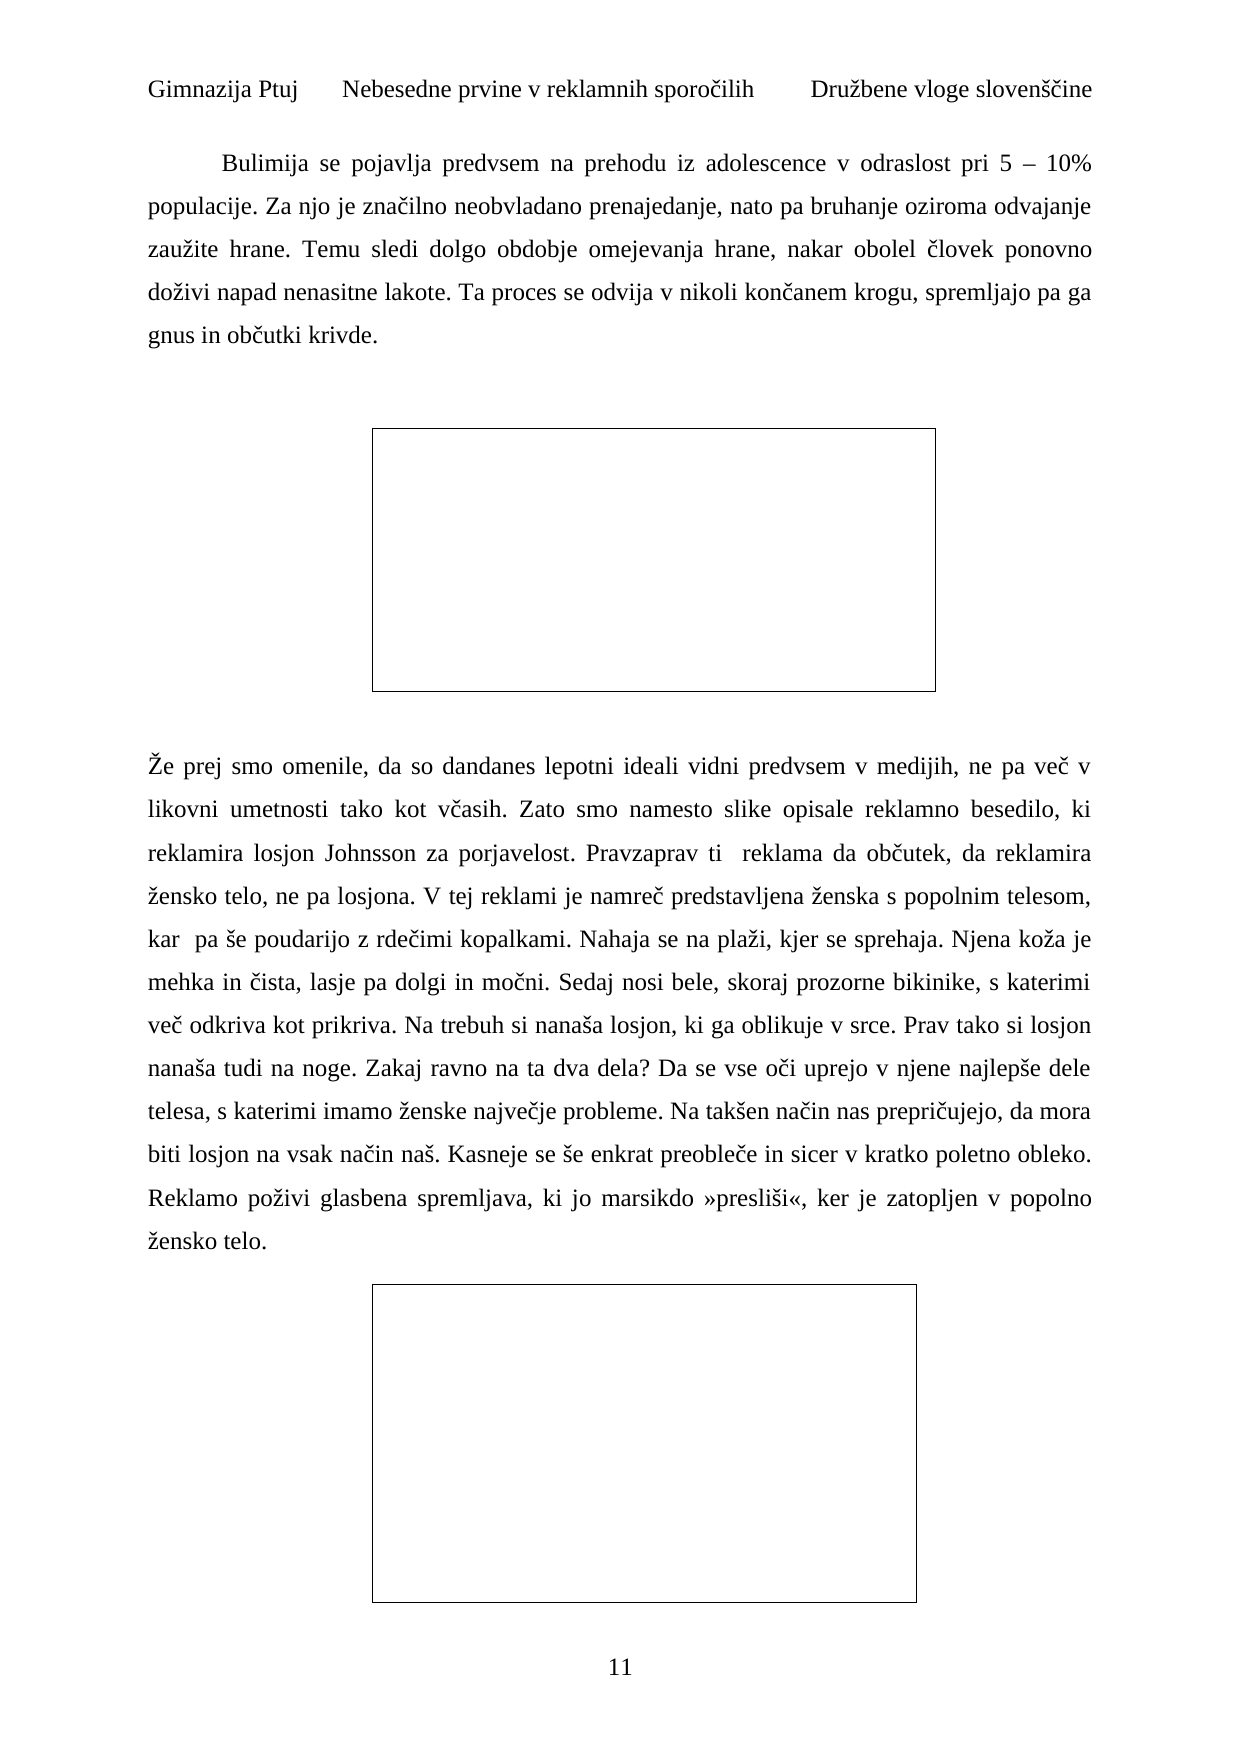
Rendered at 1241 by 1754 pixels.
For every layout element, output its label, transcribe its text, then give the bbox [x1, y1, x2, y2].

text Bulimija se pojavlja predvsem na prehodu iz adolescence v odraslost pri 5 – 10% populacije. Za njo je značilno neobvladano prenajedanje, nato pa bruhanje oziroma odvajanje zaužite hrane. Temu sledi dolgo obdobje omejevanja hrane, nakar obolel človek ponovno doživi napad nenasitne lakote. Ta proces se odvija v nikoli končanem krogu, spremljajo pa ga gnus in občutki krivde. [148, 148, 1093, 349]
text Že prej smo omenile, da so dandanes lepotni ideali vidni predvsem v medijih, ne pa več v likovni umetnosti tako kot včasih. Zato smo namesto slike opisale reklamno besedilo, ki reklamira losjon Johnsson za porjavelost. Pravzaprav ti reklama da občutek, da reklamira žensko telo, ne pa losjona. V tej reklami je namreč predstavljena ženska s popolnim telesom, kar pa še poudarijo z rdečimi kopalkami. Nahaja se na plaži, kjer se sprehaja. Njena koža je mehka in čista, lasje pa dolgi in močni. Sedaj nosi bele, skoraj prozorne bikinike, s katerimi več odkriva kot prikriva. Na trebuh si nanaša losjon, ki ga oblikuje v srce. Prav tako si losjon nanaša tudi na noge. Zakaj ravno na ta dva dela? Da se vse oči uprejo v njene najlepše dele telesa, s katerimi imamo ženske največje probleme. Na takšen način nas prepričujejo, da mora biti losjon na vsak način naš. Kasneje se še enkrat preobleče in sicer v kratko poletno obleko. Reklamo poživi glasbena spremljava, ki jo marsikdo »presliši«, ker je zatopljen v popolno žensko telo. [148, 751, 1093, 1254]
